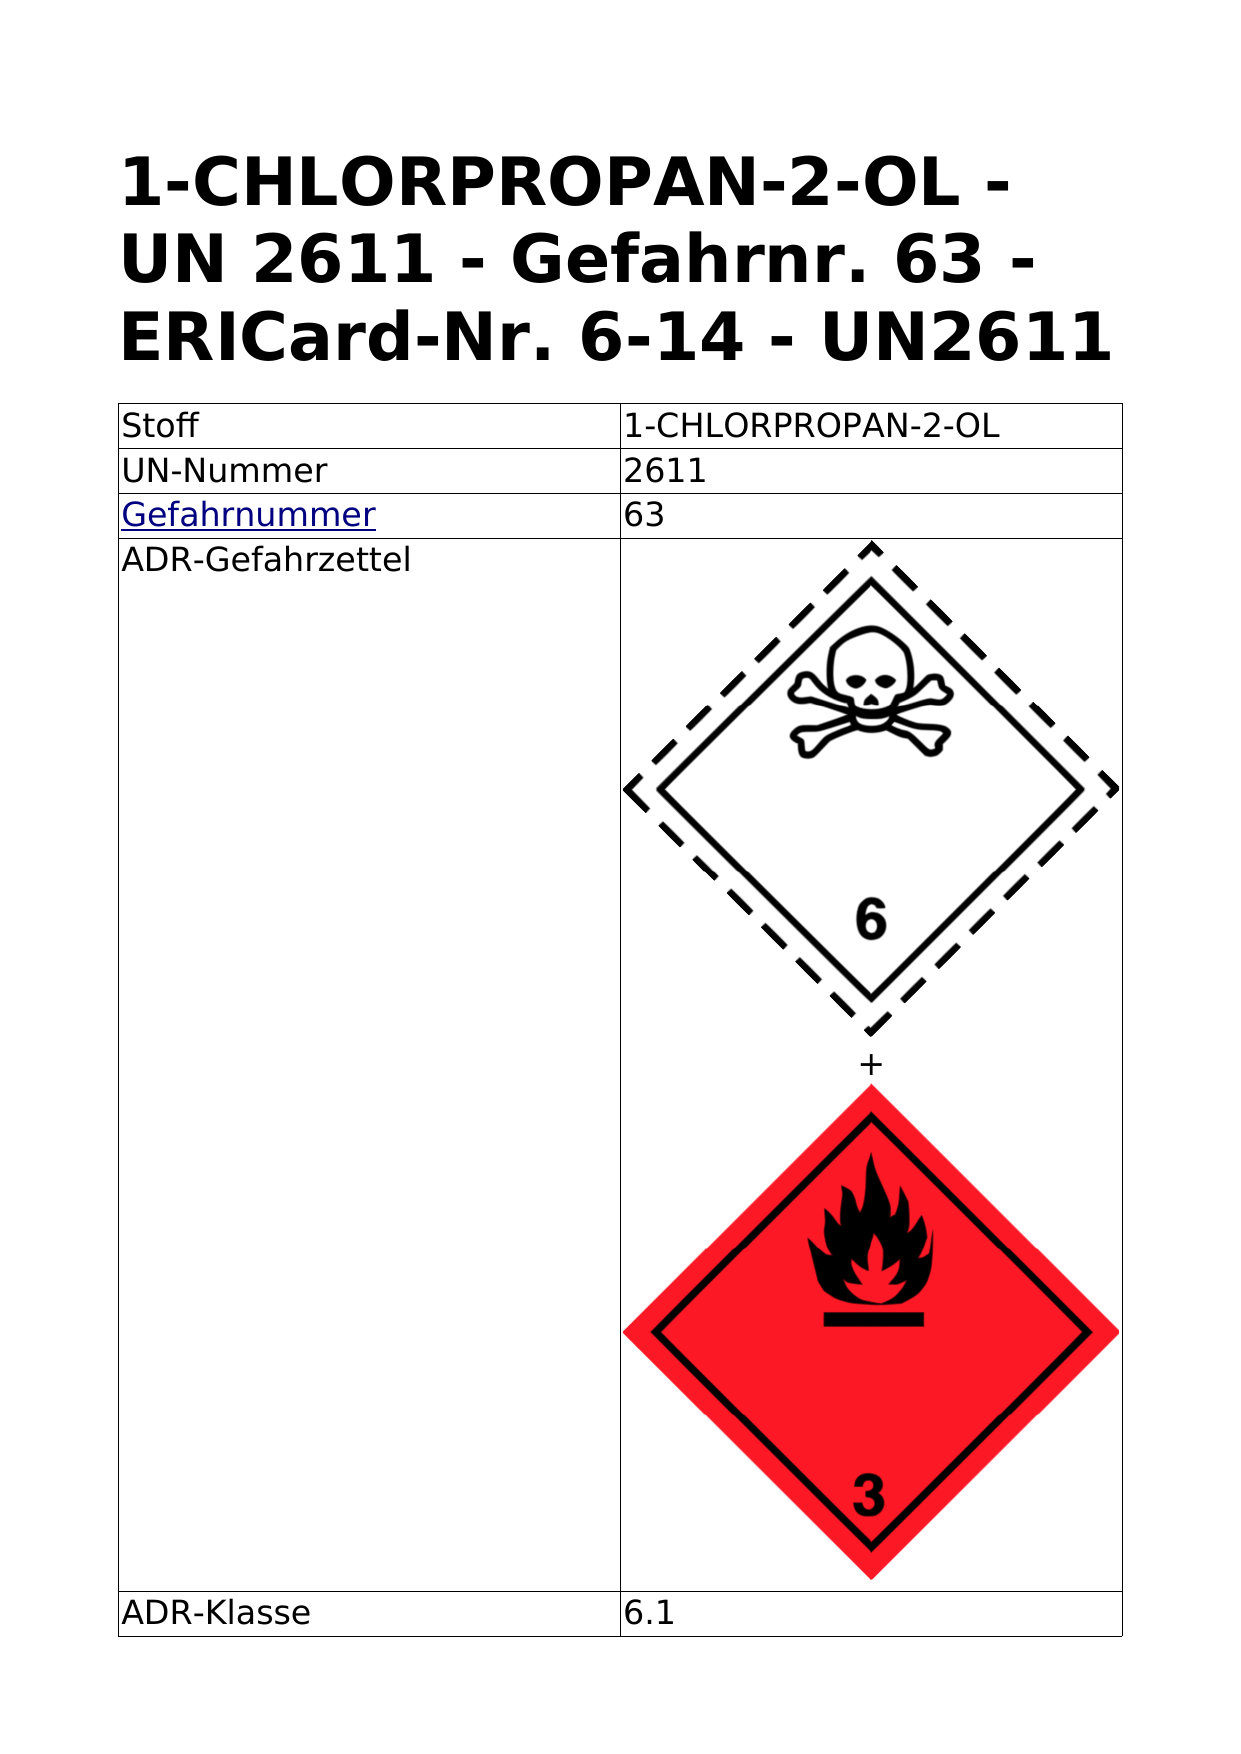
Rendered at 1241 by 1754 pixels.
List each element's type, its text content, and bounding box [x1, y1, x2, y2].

subtitle 1-CHLORPROPAN-2-OL - UN 2611 - Gefahrnr. 63 - ERICard-Nr. 6-14 - UN2611 [118, 143, 1122, 376]
table_cell 2611 [621, 449, 1122, 493]
table_cell 6.1 [621, 1592, 1122, 1636]
table_cell ADR-Klasse [119, 1592, 620, 1636]
table_cell 63 [621, 494, 1122, 538]
picture [622, 1083, 1120, 1580]
table_header 1-CHLORPROPAN-2-OL [621, 404, 1122, 448]
table_cell ADR-Gefahrzettel [119, 539, 620, 1591]
table_cell UN-Nummer [119, 449, 620, 493]
table_cell Gefahrnummer [119, 494, 620, 538]
picture [622, 540, 1120, 1037]
table_header Stoff [119, 404, 620, 448]
table_cell + [621, 539, 1122, 1591]
